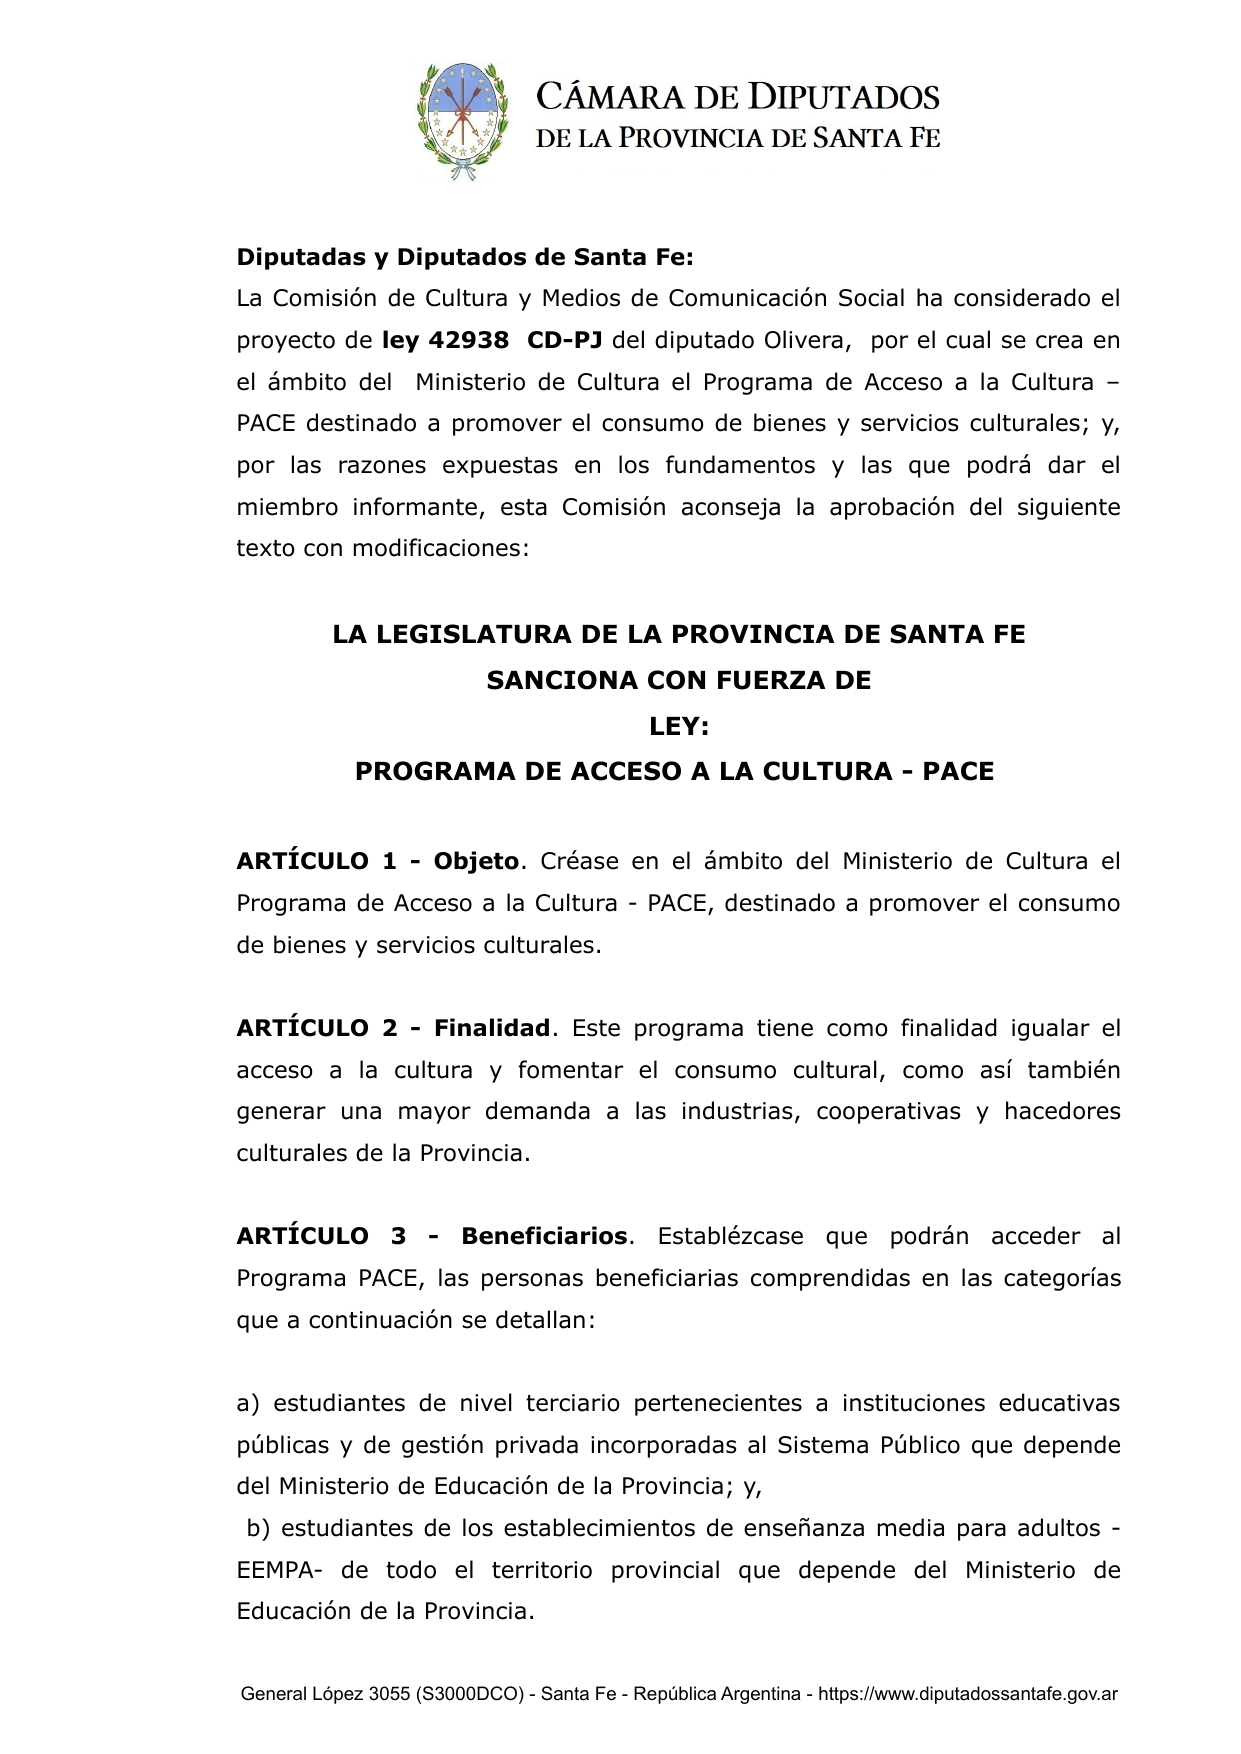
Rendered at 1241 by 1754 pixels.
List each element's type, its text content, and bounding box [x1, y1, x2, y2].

text La Comisión de Cultura y Medios de Comunicación Social ha considerado el proyecto de ley 42938 CD-PJ del diputado Olivera, por el cual se crea en el ámbito del Ministerio de Cultura el Programa de Acceso a la Cultura – PACE destinado a promover el consumo de bienes y servicios culturales; y, por las razones expuestas en los fundamentos y las que podrá dar el miembro informante, esta Comisión aconseja la aprobación del siguiente texto con modificaciones: [236, 284, 1122, 562]
text ARTÍCULO 3 - Beneficiarios. Establézcase que podrán acceder al Programa PACE, las personas beneficiarias comprendidas en las categorías que a continuación se detallan: [236, 1222, 1122, 1333]
text ARTÍCULO 1 - Objeto. Créase en el ámbito del Ministerio de Cultura el Programa de Acceso a la Cultura - PACE, destinado a promover el consumo de bienes y servicios culturales. [236, 847, 1122, 958]
text Diputadas y Diputados de Santa Fe: [236, 242, 1122, 270]
text b) estudiantes de los establecimientos de enseñanza media para adultos -EEMPA- de todo el territorio provincial que depende del Ministerio de Educación de la Provincia. [236, 1513, 1122, 1624]
text a) estudiantes de nivel terciario pertenecientes a instituciones educativas públicas y de gestión privada incorporadas al Sistema Público que depende del Ministerio de Educación de la Provincia; y, [236, 1388, 1122, 1499]
picture [413, 59, 945, 183]
text ARTÍCULO 2 - Finalidad. Este programa tiene como finalidad igualar el acceso a la cultura y fomentar el consumo cultural, como así también generar una mayor demanda a las industrias, cooperativas y hacedores culturales de la Provincia. [236, 1013, 1122, 1166]
text PROGRAMA DE ACCESO A LA CULTURA - PACE [236, 755, 1122, 786]
text LEY: [236, 710, 1122, 740]
text SANCIONA CON FUERZA DE [236, 664, 1122, 694]
text LA LEGISLATURA DE LA PROVINCIA DE SANTA FE [236, 576, 1122, 649]
